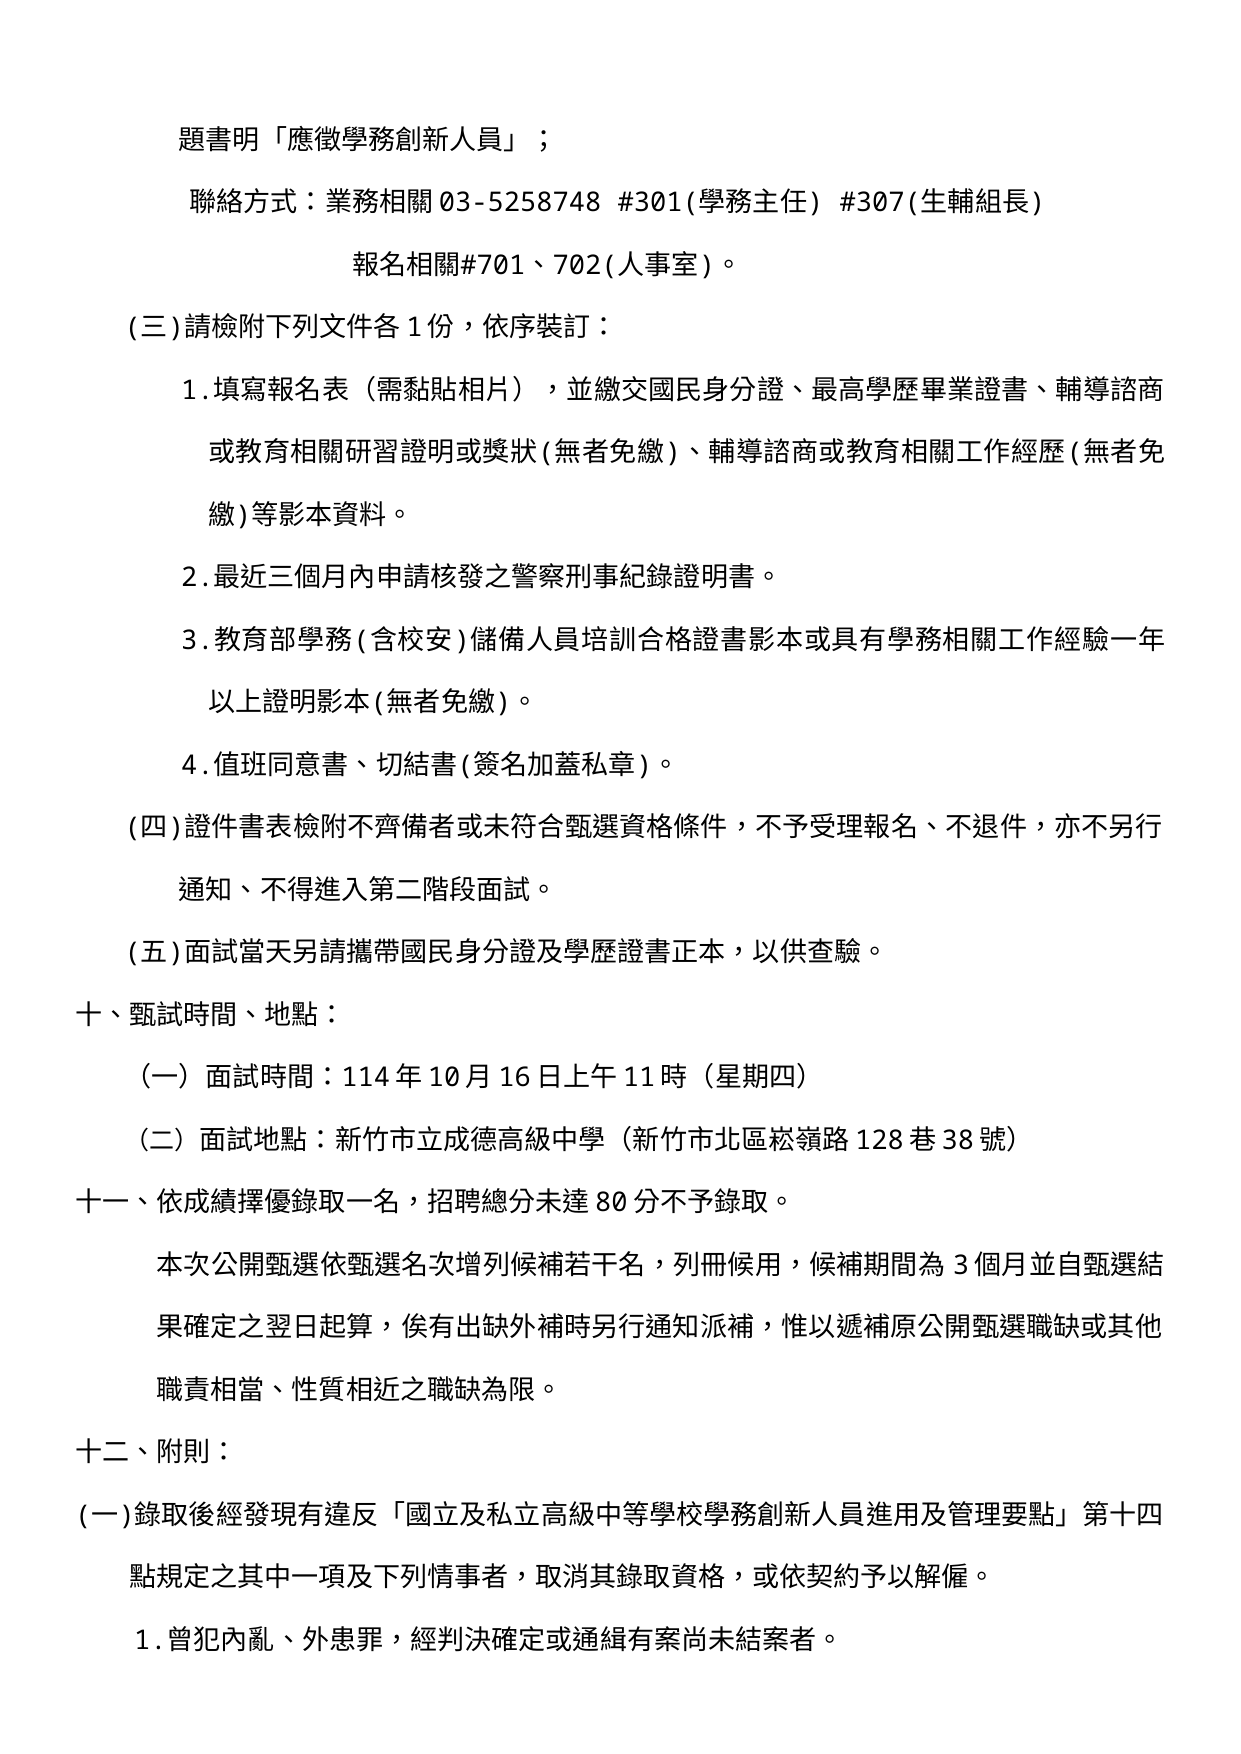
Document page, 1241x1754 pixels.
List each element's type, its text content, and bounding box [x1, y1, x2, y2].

text 十一、依成績擇優錄取一名，招聘總分未達80分不予錄取。 [75, 1158, 1165, 1221]
text 3.教育部學務(含校安)儲備人員培訓合格證書影本或具有學務相關工作經驗一年以上證明影本(無者免繳)。 [181, 596, 1165, 721]
text 1.填寫報名表（需黏貼相片），並繳交國民身分證、最高學歷畢業證書、輔導諮商或教育相關研習證明或獎狀(無者免繳)、輔導諮商或教育相關工作經歷(無者免繳)等影本資料。 [181, 346, 1165, 533]
text (四)證件書表檢附不齊備者或未符合甄選資格條件，不予受理報名、不退件，亦不另行通知、不得進入第二階段面試。 [124, 783, 1165, 908]
text (五)面試當天另請攜帶國民身分證及學歷證書正本，以供查驗。 [124, 908, 1165, 971]
text 十、甄試時間、地點： [75, 971, 1165, 1033]
text 聯絡方式：業務相關03-5258748 #301(學務主任) #307(生輔組長) [124, 158, 1165, 221]
text 題書明「應徵學務創新人員」； [124, 96, 1165, 158]
text (一)錄取後經發現有違反「國立及私立高級中等學校學務創新人員進用及管理要點」第十四點規定之其中一項及下列情事者，取消其錄取資格，或依契約予以解僱。 [75, 1471, 1165, 1596]
text (三)請檢附下列文件各1份，依序裝訂： [124, 283, 1165, 346]
text 報名相關#701、702(人事室)。 [124, 221, 1165, 283]
text 1.曾犯內亂、外患罪，經判決確定或通緝有案尚未結案者。 [134, 1596, 1165, 1658]
text 4.值班同意書、切結書(簽名加蓋私章)。 [181, 721, 1165, 783]
text 2.最近三個月內申請核發之警察刑事紀錄證明書。 [181, 533, 1165, 596]
text （一）面試時間：114年10月16日上午11時（星期四） [124, 1033, 1165, 1096]
text 本次公開甄選依甄選名次增列候補若干名，列冊候用，候補期間為3個月並自甄選結果確定之翌日起算，俟有出缺外補時另行通知派補，惟以遞補原公開甄選職缺或其他職責相當、性質相近之職缺為限。 [156, 1221, 1165, 1408]
text （二）面試地點：新竹市立成德高級中學（新竹市北區崧嶺路128巷38號） [124, 1096, 1165, 1158]
text 十二、附則： [75, 1408, 1165, 1471]
